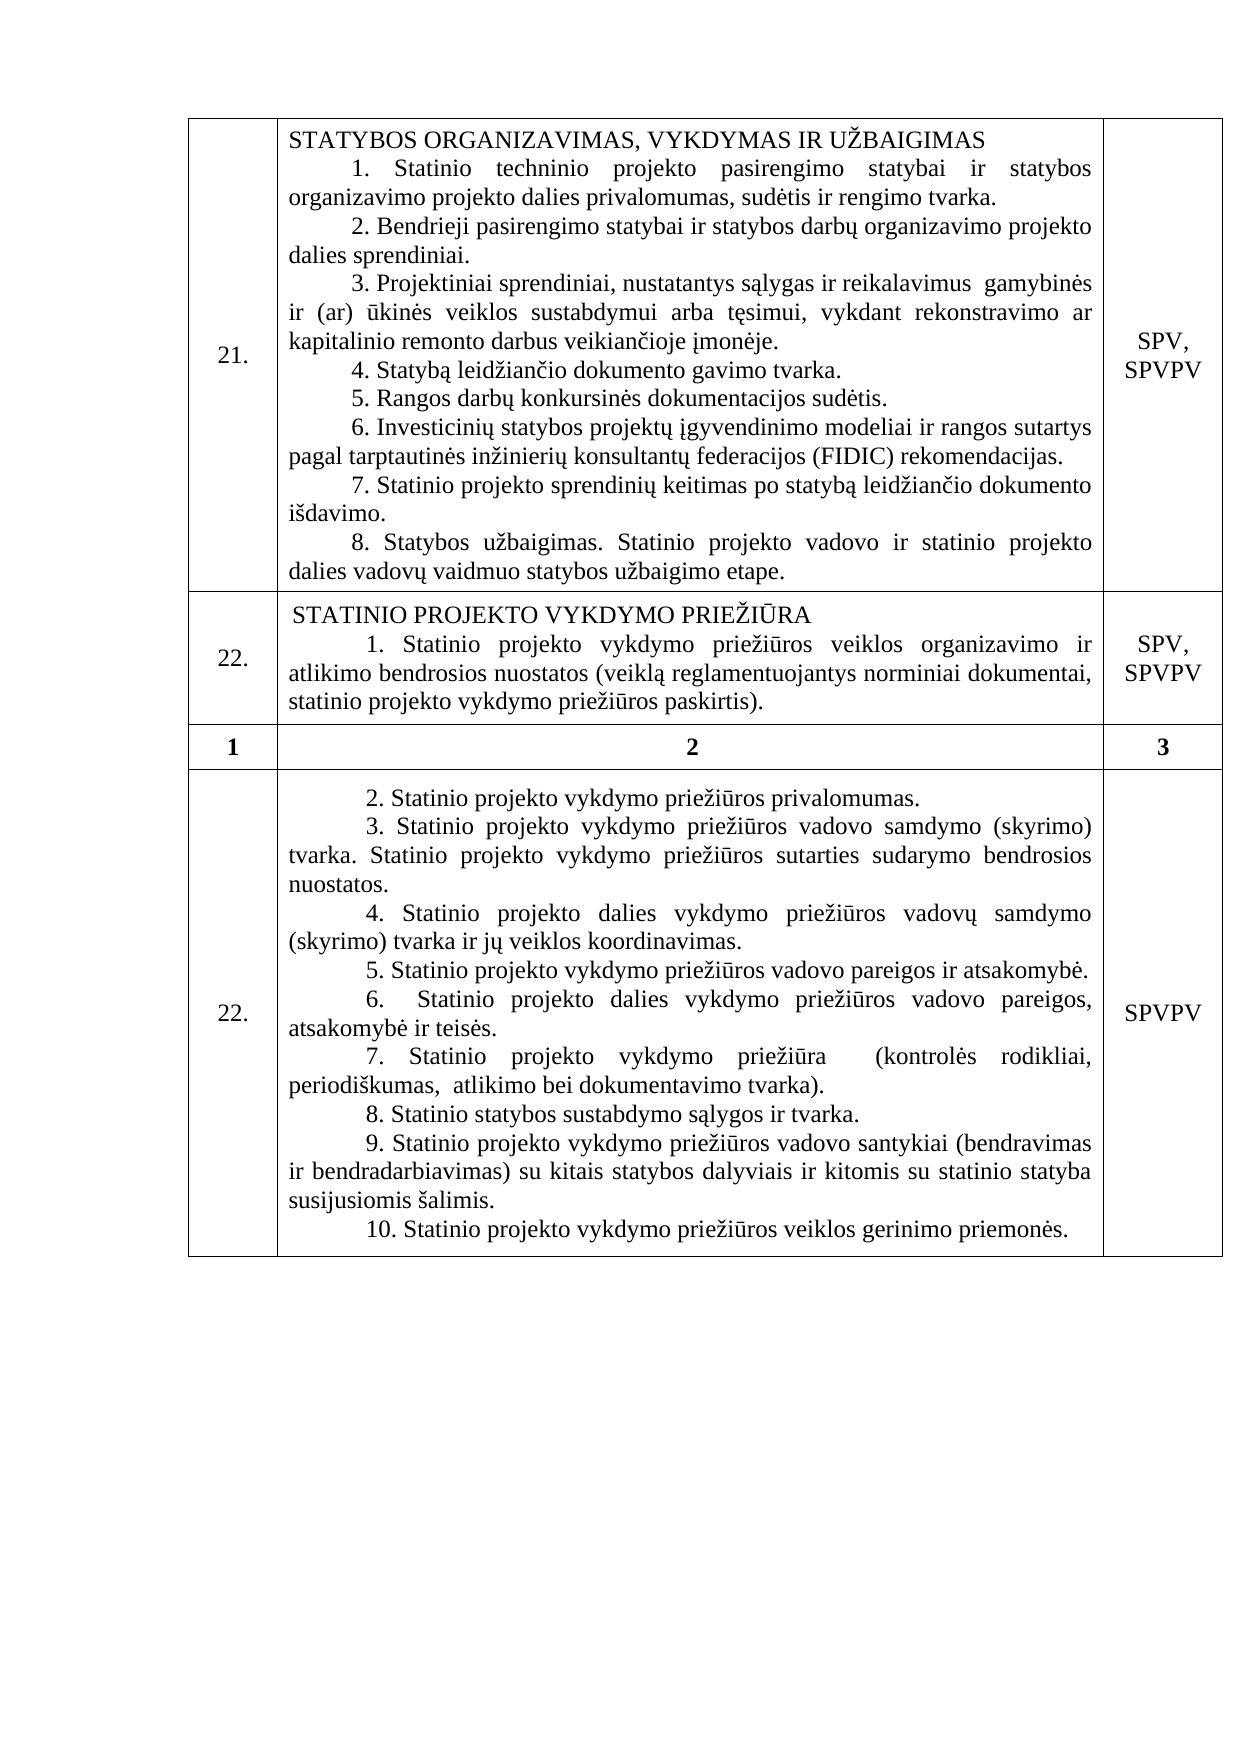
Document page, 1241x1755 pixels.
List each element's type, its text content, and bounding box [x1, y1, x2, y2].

table_cell 1 [189, 725, 277, 769]
table_cell SPV, SPVPV [1104, 592, 1222, 724]
table_cell 22. [189, 770, 277, 1256]
table_cell STATYBOS ORGANIZAVIMAS, VYKDYMAS IR UŽBAIGIMAS 1. Statinio techninio projekto pasirengimo statybai ir statybos organizavimo projekto dalies privalomumas, sudėtis ir rengimo tvarka. 2. Bendrieji pasirengimo statybai ir statybos darbų organizavimo projekto dalies sprendiniai. 3. Projektiniai sprendiniai, nustatantys sąlygas ir reikalavimus gamybinės ir (ar) ūkinės veiklos sustabdymui arba tęsimui, vykdant rekonstravimo ar kapitalinio remonto darbus veikiančioje įmonėje. 4. Statybą leidžiančio dokumento gavimo tvarka. 5. Rangos darbų konkursinės dokumentacijos sudėtis. 6. Investicinių statybos projektų įgyvendinimo modeliai ir rangos sutartys pagal tarptautinės inžinierių konsultantų federacijos (FIDIC) rekomendacijas. 7. Statinio projekto sprendinių keitimas po statybą leidžiančio dokumento išdavimo. 8. Statybos užbaigimas. Statinio projekto vadovo ir statinio projekto dalies vadovų vaidmuo statybos užbaigimo etape. [278, 119, 1103, 591]
table_cell 3 [1104, 725, 1222, 769]
table_cell 22. [189, 592, 277, 724]
table_cell 2 [278, 725, 1103, 769]
table_cell 21. [189, 119, 277, 591]
table_cell SPVPV [1104, 770, 1222, 1256]
table_cell 2. Statinio projekto vykdymo priežiūros privalomumas. 3. Statinio projekto vykdymo priežiūros vadovo samdymo (skyrimo) tvarka. Statinio projekto vykdymo priežiūros sutarties sudarymo bendrosios nuostatos. 4. Statinio projekto dalies vykdymo priežiūros vadovų samdymo (skyrimo) tvarka ir jų veiklos koordinavimas. 5. Statinio projekto vykdymo priežiūros vadovo pareigos ir atsakomybė. 6. Statinio projekto dalies vykdymo priežiūros vadovo pareigos, atsakomybė ir teisės. 7. Statinio projekto vykdymo priežiūra (kontrolės rodikliai, periodiškumas, atlikimo bei dokumentavimo tvarka). 8. Statinio statybos sustabdymo sąlygos ir tvarka. 9. Statinio projekto vykdymo priežiūros vadovo santykiai (bendravimas ir bendradarbiavimas) su kitais statybos dalyviais ir kitomis su statinio statyba susijusiomis šalimis. 10. Statinio projekto vykdymo priežiūros veiklos gerinimo priemonės. [278, 770, 1103, 1256]
table_cell STATINIO PROJEKTO VYKDYMO PRIEŽIŪRA 1. Statinio projekto vykdymo priežiūros veiklos organizavimo ir atlikimo bendrosios nuostatos (veiklą reglamentuojantys norminiai dokumentai, statinio projekto vykdymo priežiūros paskirtis). [278, 592, 1103, 724]
table_cell SPV, SPVPV [1104, 119, 1222, 591]
